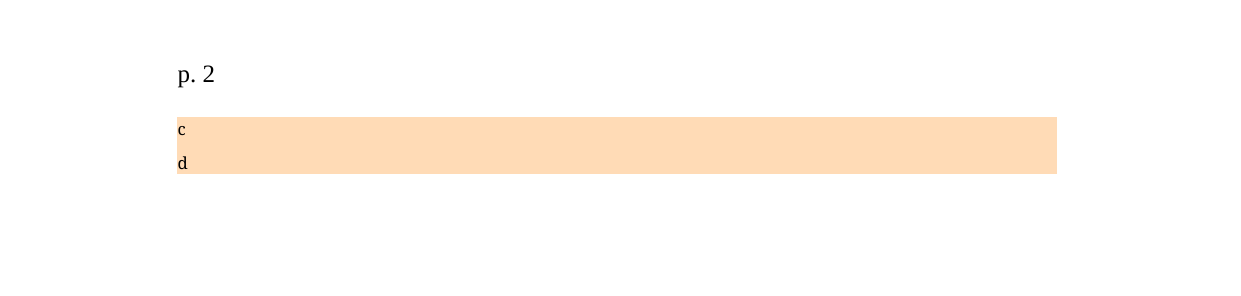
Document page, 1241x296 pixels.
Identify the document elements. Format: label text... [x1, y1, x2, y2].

text d [177, 152, 1057, 174]
text c [177, 117, 1057, 140]
